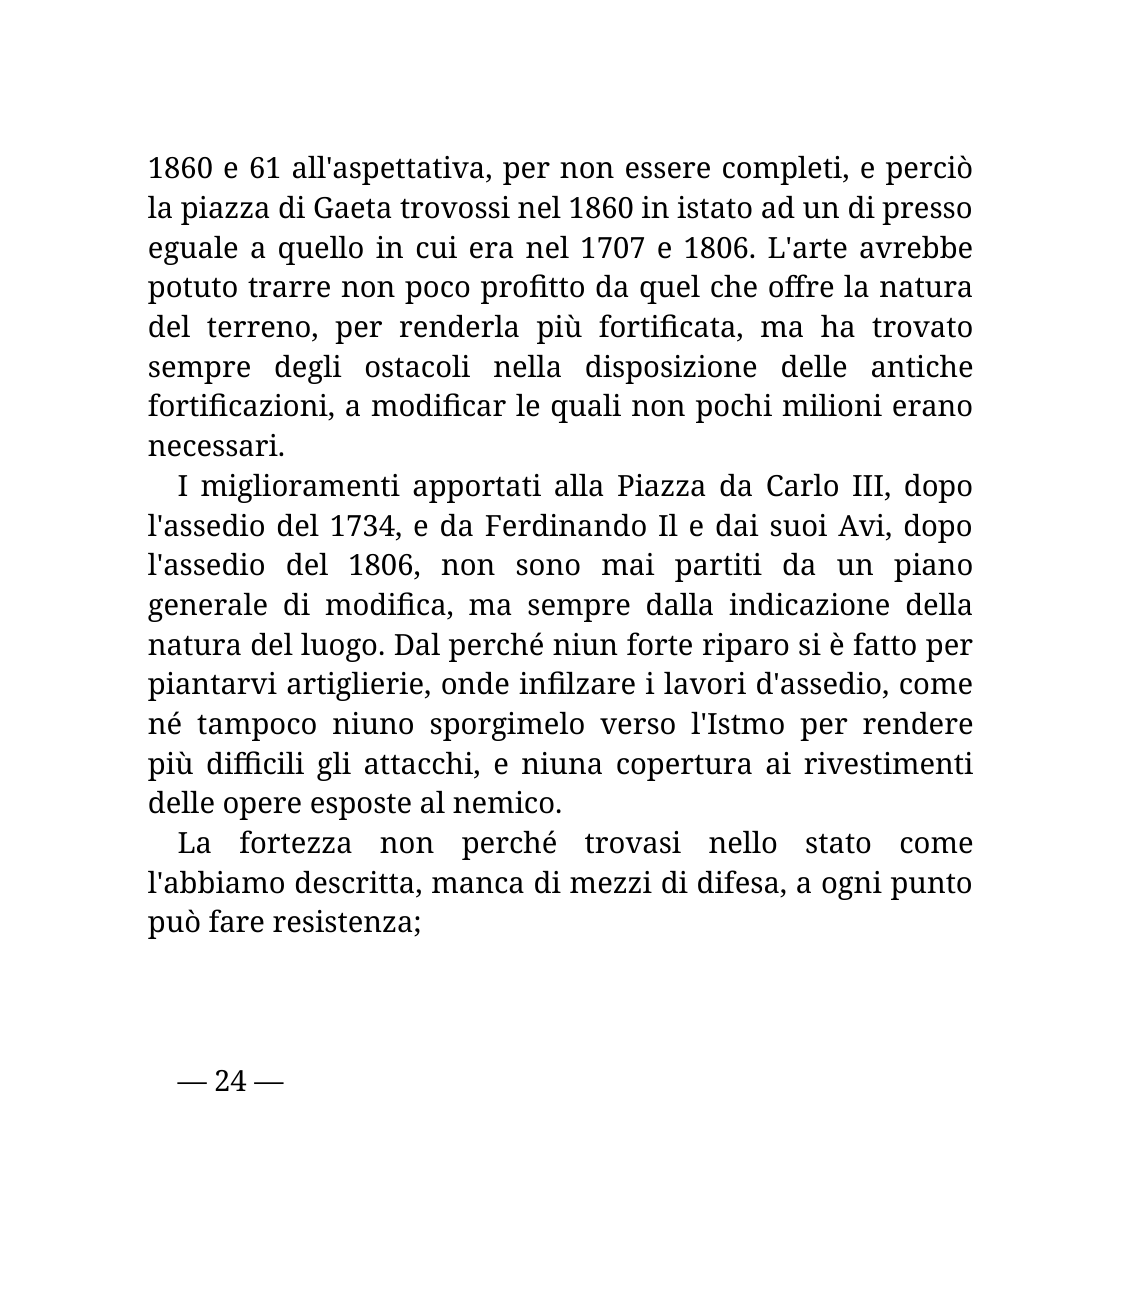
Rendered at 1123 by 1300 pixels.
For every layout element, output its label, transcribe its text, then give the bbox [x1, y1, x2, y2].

text La fortezza non perché trovasi nello stato come l'abbiamo descritta, manca di mezzi di difesa, a ogni punto può fare resistenza; [148, 822, 974, 941]
text 1860 e 61 all'aspettativa, per non essere completi, e perciò la piazza di Gaeta trovossi nel 1860 in istato ad un di presso eguale a quello in cui era nel 1707 e 1806. L'arte avrebbe potuto trarre non poco profitto da quel che offre la natura del terreno, per renderla più fortificata, ma ha trovato sempre degli ostacoli nella disposizione delle antiche fortificazioni, a modificar le quali non pochi milioni erano necessari. [148, 148, 974, 465]
text — 24 — [148, 1060, 974, 1100]
text I miglioramenti apportati alla Piazza da Carlo III, dopo l'assedio del 1734, e da Ferdinando Il e dai suoi Avi, dopo l'assedio del 1806, non sono mai partiti da un piano generale di modifica, ma sempre dalla indicazione della natura del luogo. Dal perché niun forte riparo si è fatto per piantarvi artiglierie, onde infilzare i lavori d'assedio, come né tampoco niuno sporgimelo verso l'Istmo per rendere più difficili gli attacchi, e niuna copertura ai rivestimenti delle opere esposte al nemico. [148, 465, 974, 822]
